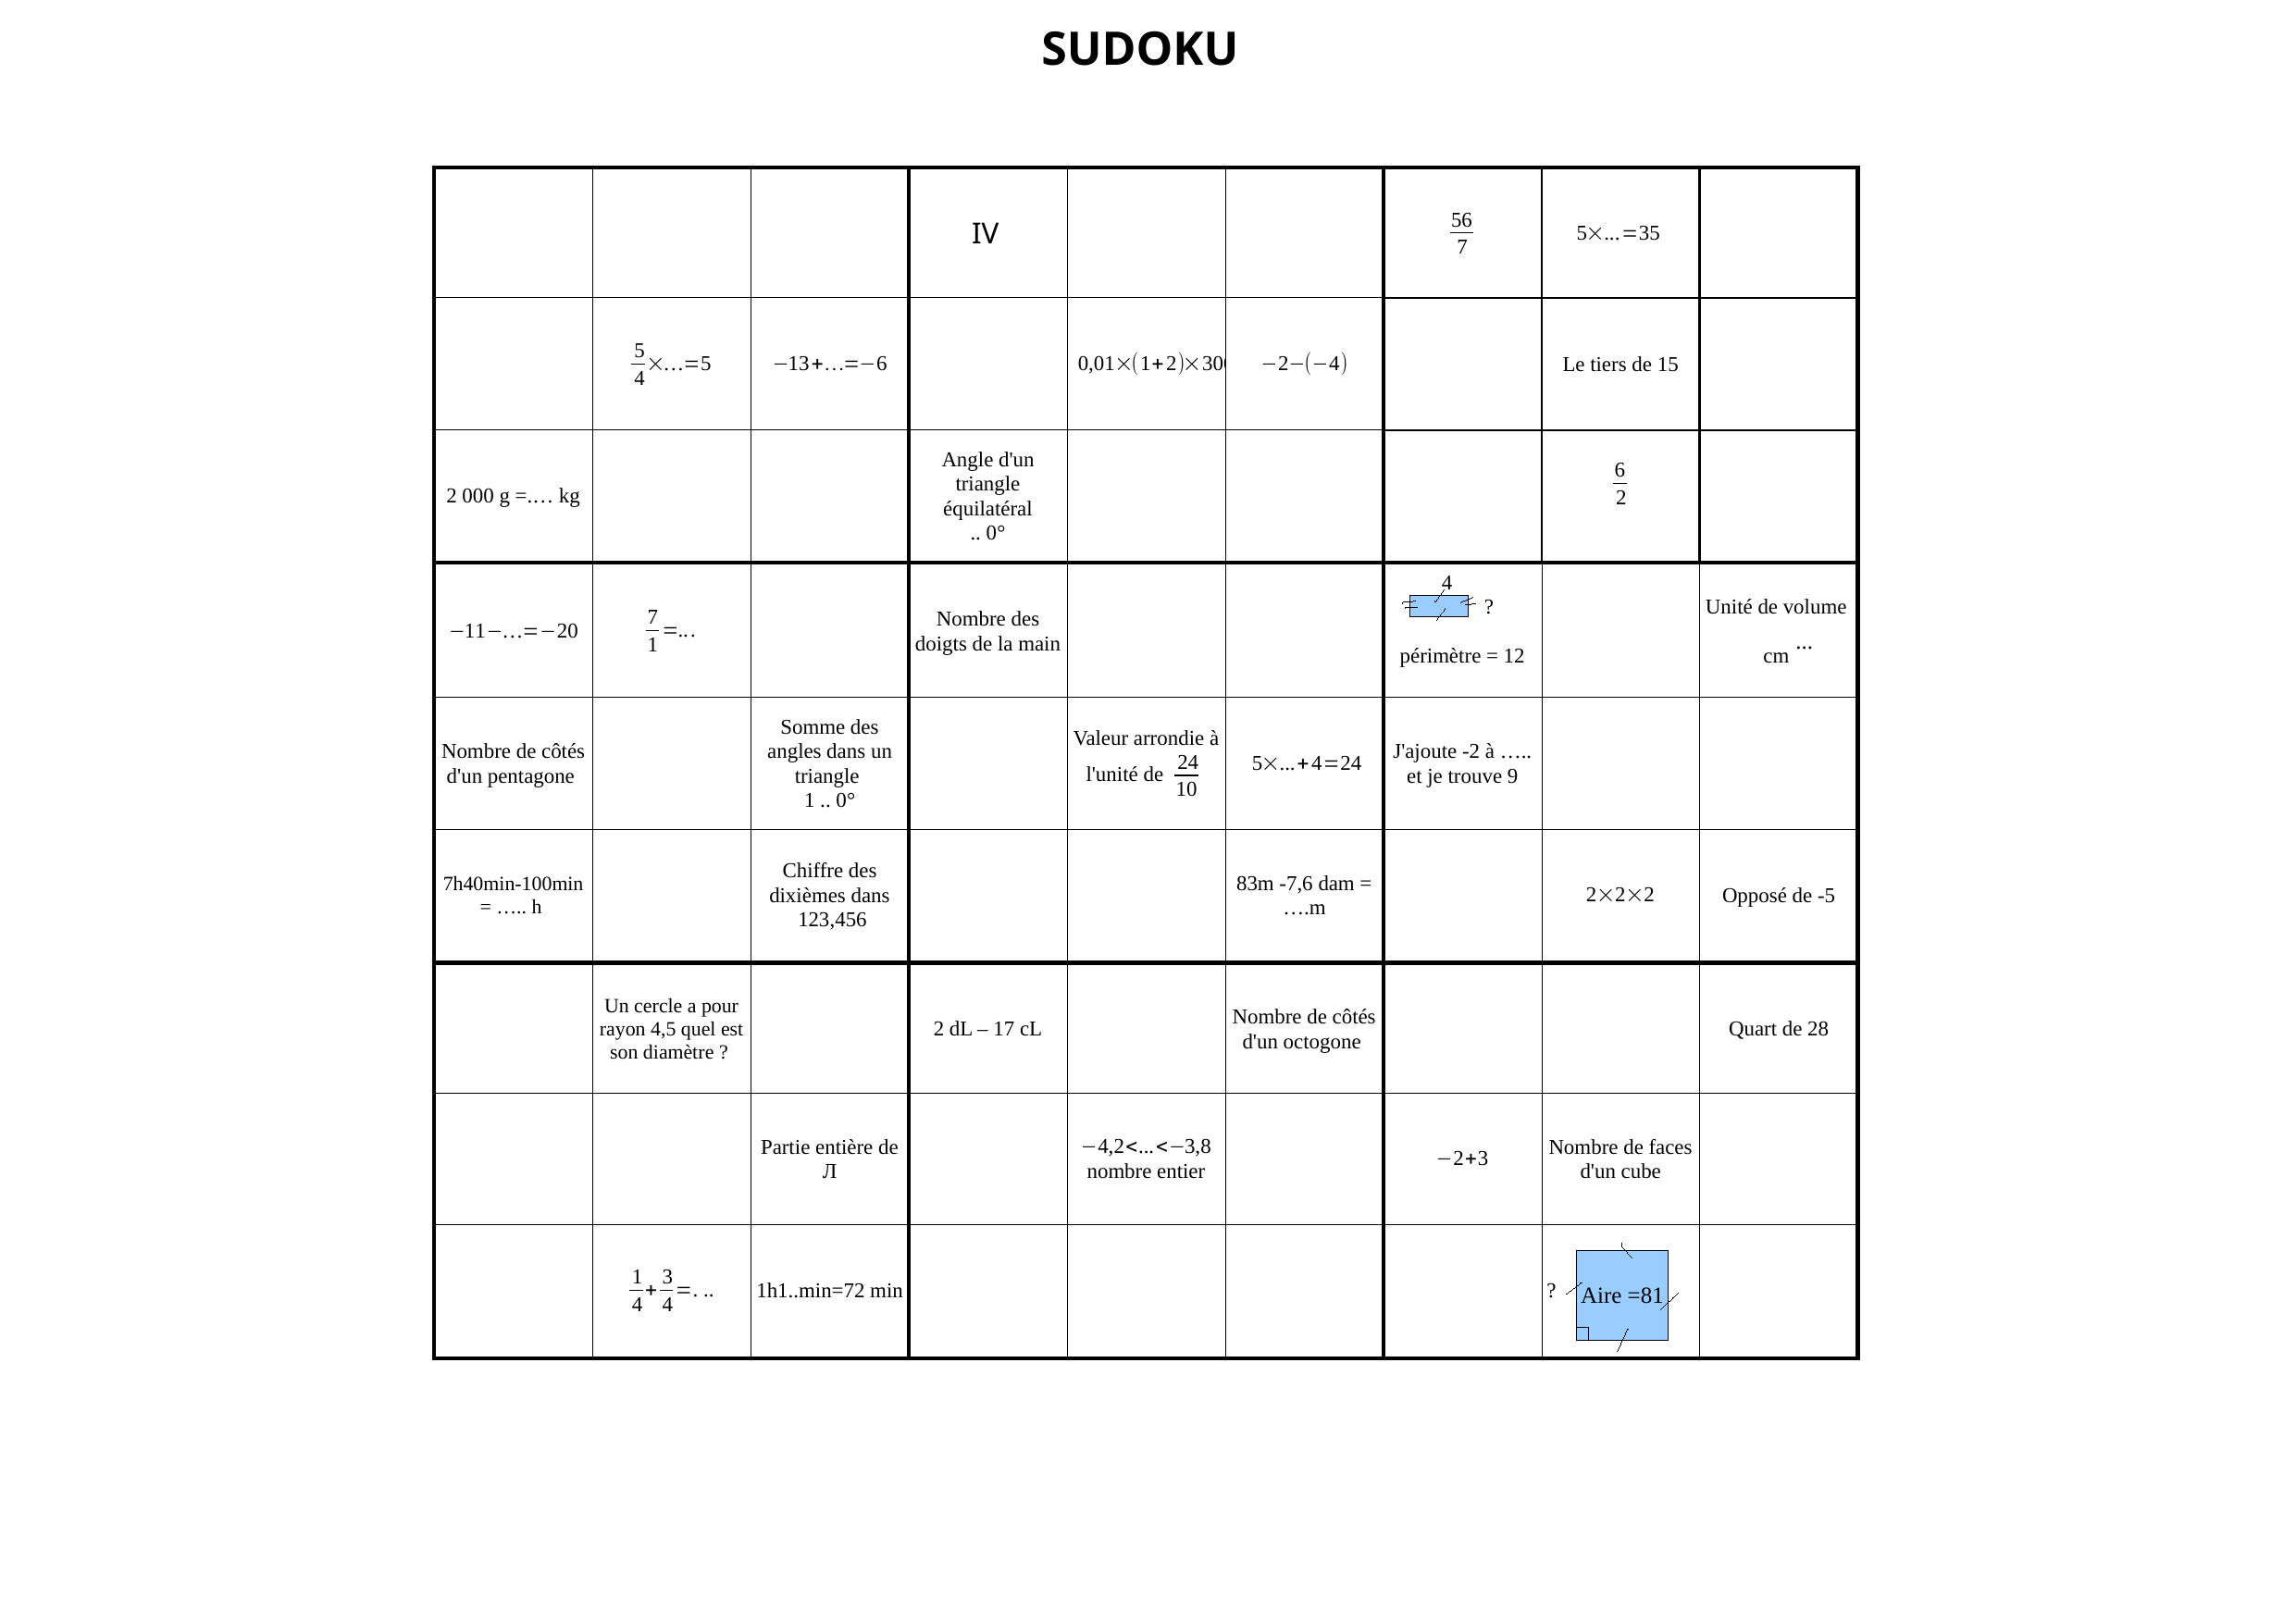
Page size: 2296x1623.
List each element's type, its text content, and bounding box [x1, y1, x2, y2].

table_cell [1701, 299, 1855, 428]
table_cell [593, 430, 751, 561]
table_cell [1385, 1094, 1542, 1224]
table_cell Somme des angles dans un triangle 1 .. 0° [751, 698, 907, 829]
table_cell [1068, 965, 1225, 1093]
table_cell ? [1543, 1225, 1699, 1357]
table_cell [436, 1225, 592, 1357]
table_cell [593, 298, 751, 428]
table_cell [436, 1094, 592, 1224]
table_cell [751, 965, 907, 1093]
table_cell [1068, 430, 1225, 561]
table_cell Unité de volume cm [1700, 564, 1855, 697]
table_cell [1543, 698, 1699, 829]
table_cell .. [593, 1225, 751, 1357]
table_header [1543, 169, 1698, 297]
table_cell [1543, 830, 1699, 960]
table_cell [911, 298, 1067, 428]
table_cell [436, 298, 592, 428]
table_cell Quart de 28 [1700, 965, 1855, 1093]
table_cell [593, 1094, 751, 1224]
table_cell [1385, 830, 1542, 960]
table_cell [1543, 564, 1699, 697]
table_cell [1385, 965, 1542, 1093]
table_cell Le tiers de 15 [1543, 299, 1698, 428]
table_cell [1385, 299, 1541, 428]
table_cell Partie entière de Л [751, 1094, 907, 1224]
table_cell [1226, 298, 1382, 428]
table_cell [911, 830, 1067, 960]
table_header [1701, 169, 1855, 297]
table_cell J'ajoute -2 à ….. et je trouve 9 [1385, 698, 1542, 829]
table_cell [1700, 698, 1855, 829]
table_cell [1226, 564, 1382, 697]
table_header [1068, 169, 1225, 297]
table_header [751, 169, 907, 297]
table_cell [1543, 431, 1698, 561]
table_cell Angle d'un triangle équilatéral .. 0° [911, 430, 1067, 561]
table_cell [1700, 1094, 1855, 1224]
table_cell [593, 698, 751, 829]
table_cell Nombre de côtés d'un pentagone [436, 698, 592, 829]
table_cell [911, 1225, 1067, 1357]
table_cell [1226, 1225, 1382, 1357]
table_cell 4 ? périmètre = 12 [1385, 564, 1542, 697]
table_cell [593, 564, 751, 697]
table_cell [1226, 698, 1382, 829]
table_header [593, 169, 751, 297]
table_cell [1068, 564, 1225, 697]
table_cell Valeur arrondie à l'unité de [1068, 698, 1225, 829]
table_cell Un cercle a pour rayon 4,5 quel est son diamètre ? [593, 965, 751, 1093]
table_cell nombre entier [1068, 1094, 1225, 1224]
table_cell Chiffre des dixièmes dans [751, 830, 907, 960]
table_header [1385, 169, 1541, 297]
table_cell Nombre des doigts de la main [911, 564, 1067, 697]
table_cell [1385, 1225, 1542, 1357]
table_cell [751, 430, 907, 561]
table_cell Nombre de faces d'un cube [1543, 1094, 1699, 1224]
table_cell [1226, 1094, 1382, 1224]
table_header [1226, 169, 1382, 297]
table_cell [1068, 298, 1225, 428]
table_cell [1543, 965, 1699, 1093]
table_cell [593, 830, 751, 960]
table_cell Opposé de -5 [1700, 830, 1855, 960]
table_cell [1068, 830, 1225, 960]
table_cell 2 000 g =.… kg [436, 430, 592, 561]
table_header IV [911, 169, 1067, 297]
text SUDOKU [56, 16, 2236, 79]
table_cell [436, 564, 592, 697]
table_cell [1700, 1225, 1855, 1357]
table_cell 1h1..min=72 min [751, 1225, 907, 1357]
table_cell 83m -7,6 dam = ….m [1226, 830, 1382, 960]
table_cell [751, 564, 907, 697]
table_cell [1385, 431, 1541, 561]
table_cell [1701, 431, 1855, 561]
table_cell Nombre de côtés d'un octogone [1226, 965, 1382, 1093]
table_cell 7h40min-100min = ….. h [436, 830, 592, 960]
table_cell [751, 298, 907, 428]
table_cell [436, 965, 592, 1093]
table_cell [1226, 430, 1382, 561]
table_cell 2 dL – 17 cL [911, 965, 1067, 1093]
table_cell [1068, 1225, 1225, 1357]
table_header [436, 169, 592, 297]
table_cell [911, 1094, 1067, 1224]
table_cell [911, 698, 1067, 829]
